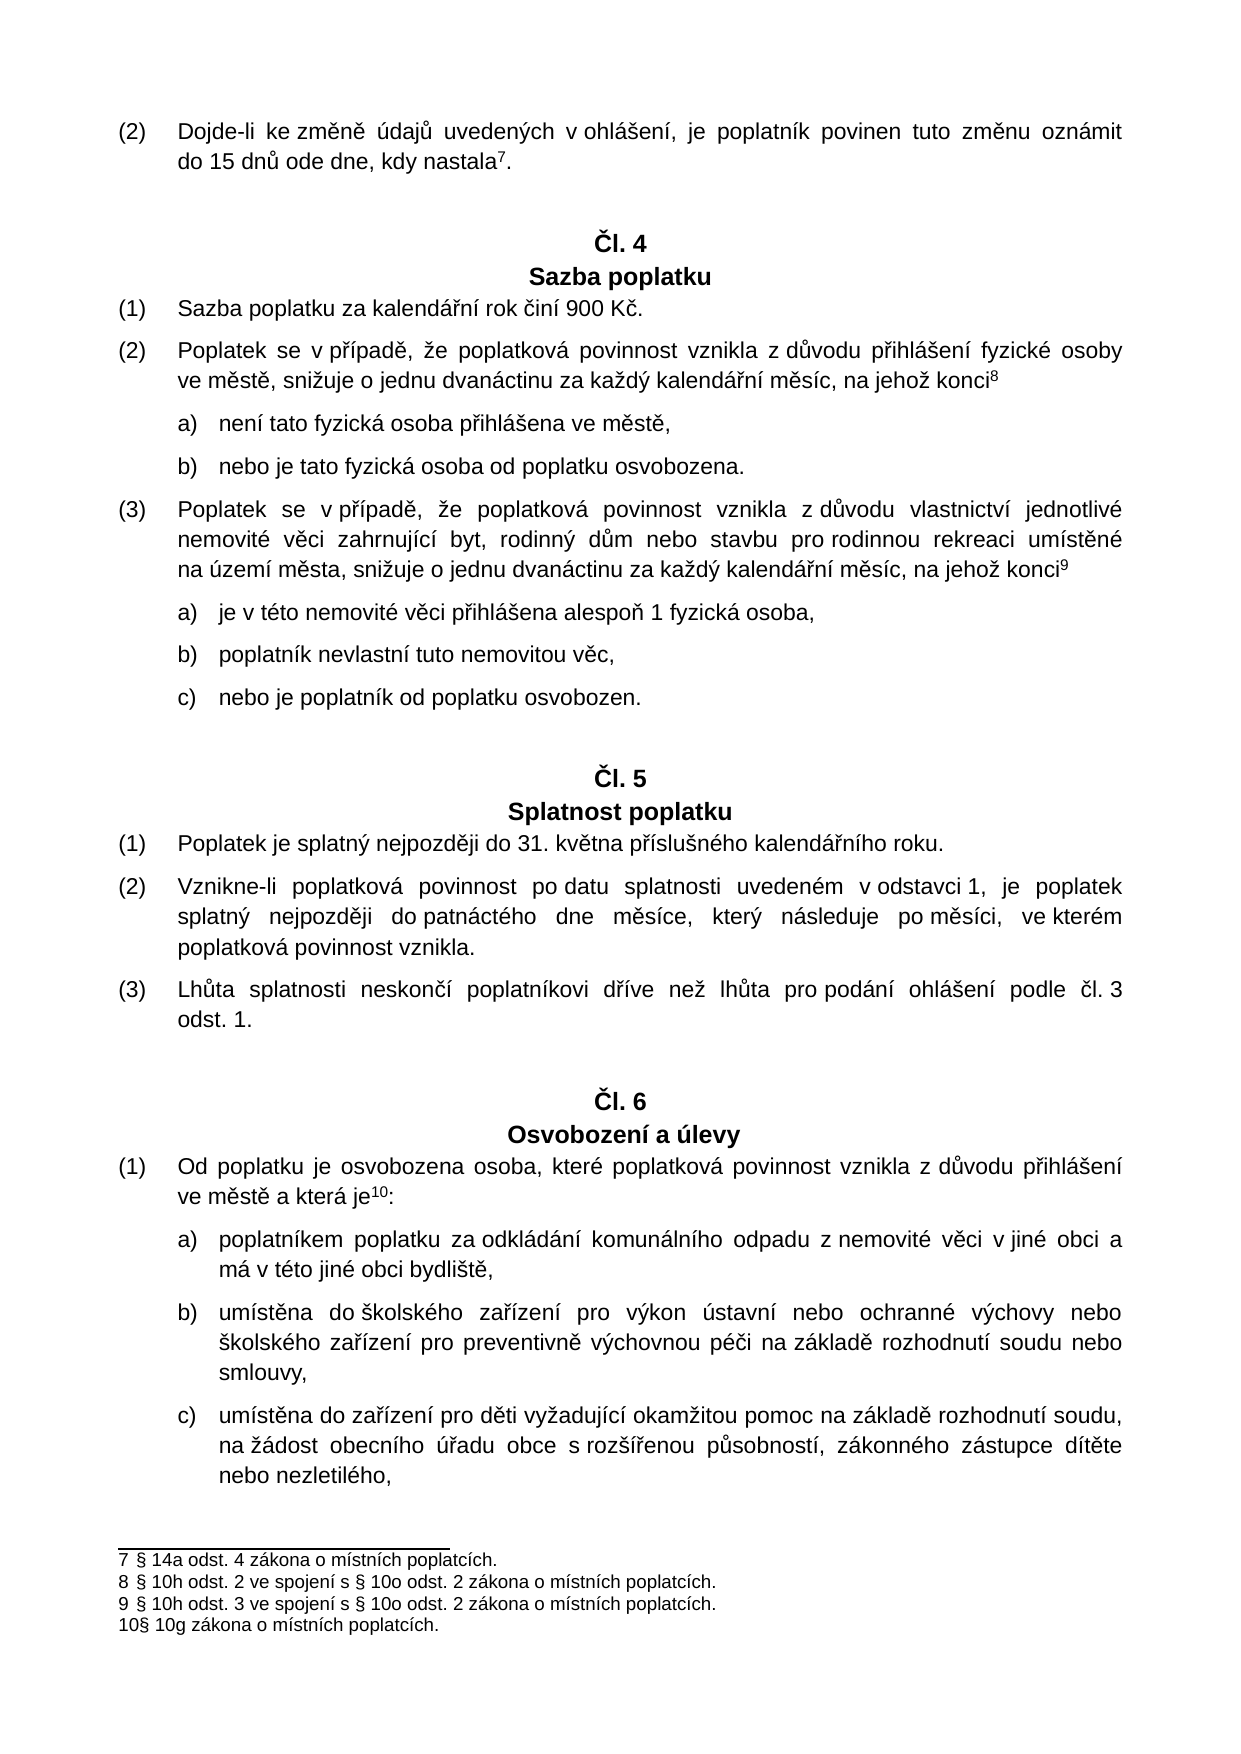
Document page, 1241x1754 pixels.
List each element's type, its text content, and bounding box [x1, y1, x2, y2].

list Poplatek se v případě, že poplatková povinnost vznikla z důvodu přihlášení fyzické osoby ve městě, snižuje o jednu dvanáctinu za každý kalendářní měsíc, na jehož konci [118, 337, 1122, 394]
list Vznikne-li poplatková povinnost po datu splatnosti uvedeném v odstavci 1, je poplatek splatný nejpozději do patnáctého dne měsíce, který následuje po měsíci, ve kterém poplatková povinnost vznikla. [118, 873, 1122, 960]
list § 10g zákona o místních poplatcích. [118, 1614, 1122, 1635]
list poplatníkem poplatku za odkládání komunálního odpadu z nemovité věci v jiné obci a má v této jiné obci bydliště, [177, 1226, 1122, 1282]
subtitle Čl. 4 Sazba poplatku [118, 228, 1122, 290]
list poplatník nevlastní tuto nemovitou věc, [177, 641, 1122, 668]
list je v této nemovité věci přihlášena alespoň 1 fyzická osoba, [177, 599, 1122, 625]
list Poplatek je splatný nejpozději do 31. května příslušného kalendářního roku. [118, 830, 1122, 857]
list Lhůta splatnosti neskončí poplatníkovi dříve než lhůta pro podání ohlášení podle čl. 3 odst. 1. [118, 976, 1122, 1033]
list § 10h odst. 2 ve spojení s § 10o odst. 2 zákona o místních poplatcích. [118, 1571, 1122, 1592]
list nebo je poplatník od poplatku osvobozen. [177, 684, 1122, 711]
list umístěna do školského zařízení pro výkon ústavní nebo ochranné výchovy nebo školského zařízení pro preventivně výchovnou péči na základě rozhodnutí soudu nebo smlouvy, [177, 1298, 1122, 1385]
list Dojde-li ke změně údajů uvedených v ohlášení, je poplatník povinen tuto změnu oznámit do 15 dnů ode dne, kdy nastala. [118, 118, 1122, 175]
list Od poplatku je osvobozena osoba, které poplatková povinnost vznikla z důvodu přihlášení ve městě a která je: [118, 1153, 1122, 1209]
subtitle Čl. 5 Splatnost poplatku [118, 764, 1122, 826]
list Sazba poplatku za kalendářní rok činí 900 Kč. [118, 294, 1122, 321]
list § 10h odst. 3 ve spojení s § 10o odst. 2 zákona o místních poplatcích. [118, 1592, 1122, 1614]
list § 14a odst. 4 zákona o místních poplatcích. [118, 1549, 1122, 1571]
list Poplatek se v případě, že poplatková povinnost vznikla z důvodu vlastnictví jednotlivé nemovité věci zahrnující byt, rodinný dům nebo stavbu pro rodinnou rekreaci umístěné na území města, snižuje o jednu dvanáctinu za každý kalendářní měsíc, na jehož konci [118, 496, 1122, 582]
list není tato fyzická osoba přihlášena ve městě, [177, 410, 1122, 437]
list nebo je tato fyzická osoba od poplatku osvobozena. [177, 453, 1122, 479]
subtitle Čl. 6 Osvobození a úlevy [118, 1087, 1122, 1148]
list umístěna do zařízení pro děti vyžadující okamžitou pomoc na základě rozhodnutí soudu, na žádost obecního úřadu obce s rozšířenou působností, zákonného zástupce dítěte nebo nezletilého, [177, 1402, 1122, 1488]
